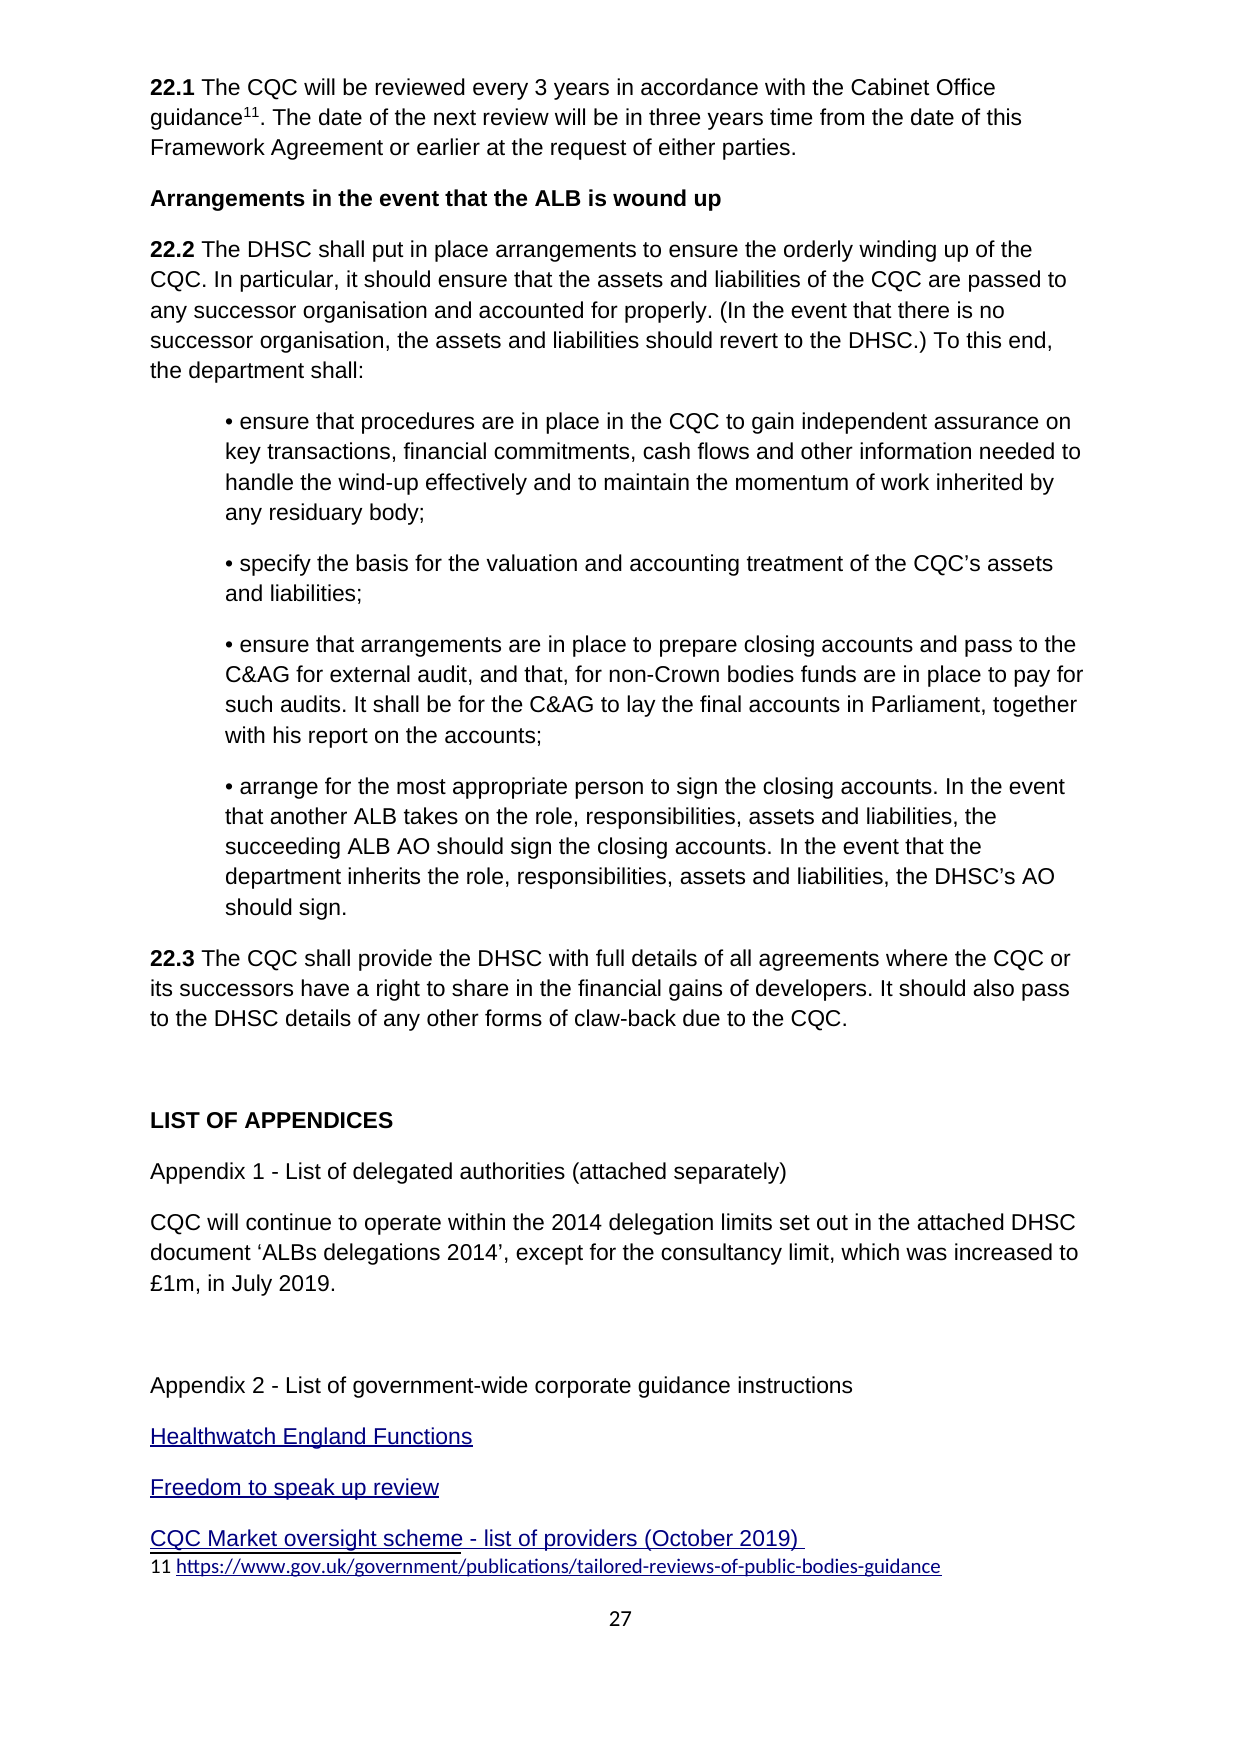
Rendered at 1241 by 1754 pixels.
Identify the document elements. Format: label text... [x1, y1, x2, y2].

text Appendix 1 - List of delegated authorities (attached separately) [150, 1158, 1090, 1184]
text LIST OF APPENDICES [150, 1107, 1090, 1133]
text Freedom to speak up review [150, 1474, 1090, 1500]
text 22.1 The CQC will be reviewed every 3 years in accordance with the Cabinet Office guidance. The date of the next review will be in three years time from the date of this Framework Agreement or earlier at the request of either parties. [150, 74, 1090, 161]
text 22.3 The CQC shall provide the DHSC with full details of all agreements where the CQC or its successors have a right to share in the financial gains of developers. It should also pass to the DHSC details of any other forms of claw-back due to the CQC. [150, 944, 1090, 1031]
text Arrangements in the event that the ALB is wound up [150, 185, 1090, 212]
text CQC Market oversight scheme - list of providers (October 2019) [150, 1525, 1090, 1551]
text • arrange for the most appropriate person to sign the closing accounts. In the event that another ALB takes on the role, responsibilities, assets and liabilities, the succeeding ALB AO should sign the closing accounts. In the event that the department inherits the role, responsibilities, assets and liabilities, the DHSC’s AO should sign. [225, 773, 1090, 920]
text Healthwatch England Functions [150, 1423, 1090, 1449]
text https://www.gov.uk/government/publications/tailored-reviews-of-public-bodies-guidance [150, 1553, 1090, 1578]
text • specify the basis for the valuation and accounting treatment of the CQC’s assets and liabilities; [225, 550, 1090, 606]
text • ensure that arrangements are in place to prepare closing accounts and pass to the C&AG for external audit, and that, for non-Crown bodies funds are in place to pay for such audits. It shall be for the C&AG to lay the final accounts in Parliament, together with his report on the accounts; [225, 631, 1090, 748]
text Appendix 2 - List of government-wide corporate guidance instructions [150, 1372, 1090, 1398]
text CQC will continue to operate within the 2014 delegation limits set out in the attached DHSC document ‘ALBs delegations 2014’, except for the consultancy limit, which was increased to £1m, in July 2019. [150, 1209, 1090, 1296]
text • ensure that procedures are in place in the CQC to gain independent assurance on key transactions, financial commitments, cash flows and other information needed to handle the wind-up effectively and to maintain the momentum of work inherited by any residuary body; [225, 408, 1090, 525]
text 22.2 The DHSC shall put in place arrangements to ensure the orderly winding up of the CQC. In particular, it should ensure that the assets and liabilities of the CQC are passed to any successor organisation and accounted for properly. (In the event that there is no successor organisation, the assets and liabilities should revert to the DHSC.) To this end, the department shall: [150, 236, 1090, 383]
